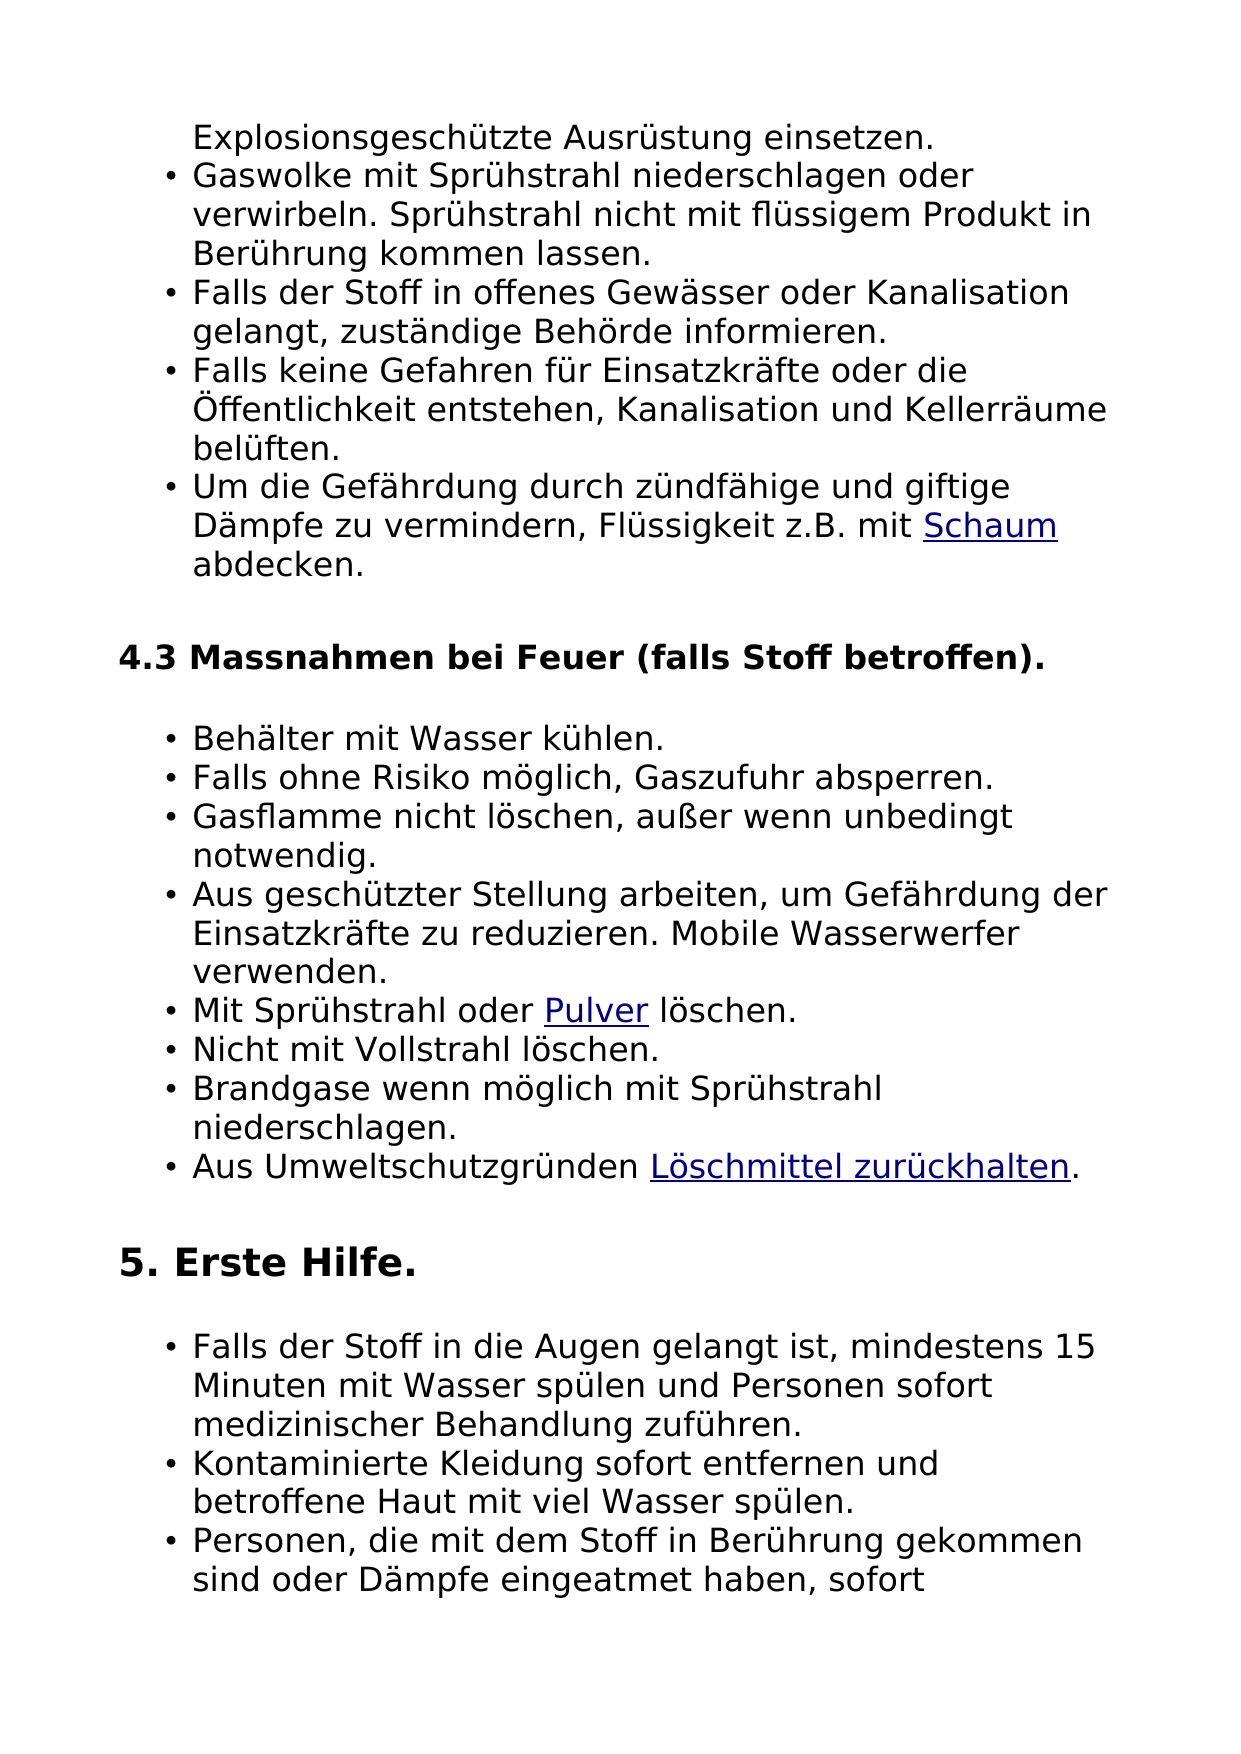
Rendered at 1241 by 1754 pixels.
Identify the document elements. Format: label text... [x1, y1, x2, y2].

list Gaswolke mit Sprühstrahl niederschlagen oder verwirbeln. Sprühstrahl nicht mit flüssigem Produkt in Berührung kommen lassen. [177, 157, 1122, 273]
list Gasflamme nicht löschen, außer wenn unbedingt notwendig. [177, 797, 1122, 875]
subtitle 5. Erste Hilfe. [118, 1240, 1122, 1286]
list Nicht mit Vollstrahl löschen. [177, 1031, 1122, 1069]
list Behälter mit Wasser kühlen. [177, 720, 1122, 758]
list Brandgase wenn möglich mit Sprühstrahl niederschlagen. [177, 1069, 1122, 1147]
list Aus geschützter Stellung arbeiten, um Gefährdung der Einsatzkräfte zu reduzieren. Mobile Wasserwerfer verwenden. [177, 875, 1122, 992]
list Personen, die mit dem Stoff in Berührung gekommen sind oder Dämpfe eingeatmet haben, sofort [177, 1522, 1122, 1599]
list Um die Gefährdung durch zündfähige und giftige Dämpfe zu vermindern, Flüssigkeit z.B. mit Schaum abdecken. [177, 468, 1122, 584]
list Falls der Stoff in offenes Gewässer oder Kanalisation gelangt, zuständige Behörde informieren. [177, 273, 1122, 351]
list Explosionsgeschützte Ausrüstung einsetzen. [177, 118, 1122, 157]
list Falls ohne Risiko möglich, Gaszufuhr absperren. [177, 758, 1122, 797]
subtitle 4.3 Massnahmen bei Feuer (falls Stoff betroffen). [118, 639, 1122, 678]
list Kontaminierte Kleidung sofort entfernen und betroffene Haut mit viel Wasser spülen. [177, 1444, 1122, 1522]
list Falls keine Gefahren für Einsatzkräfte oder die Öffentlichkeit entstehen, Kanalisation und Kellerräume belüften. [177, 351, 1122, 468]
list Aus Umweltschutzgründen Löschmittel zurückhalten. [177, 1147, 1122, 1186]
list Mit Sprühstrahl oder Pulver löschen. [177, 992, 1122, 1031]
list Falls der Stoff in die Augen gelangt ist, mindestens 15 Minuten mit Wasser spülen und Personen sofort medizinischer Behandlung zuführen. [177, 1328, 1122, 1444]
